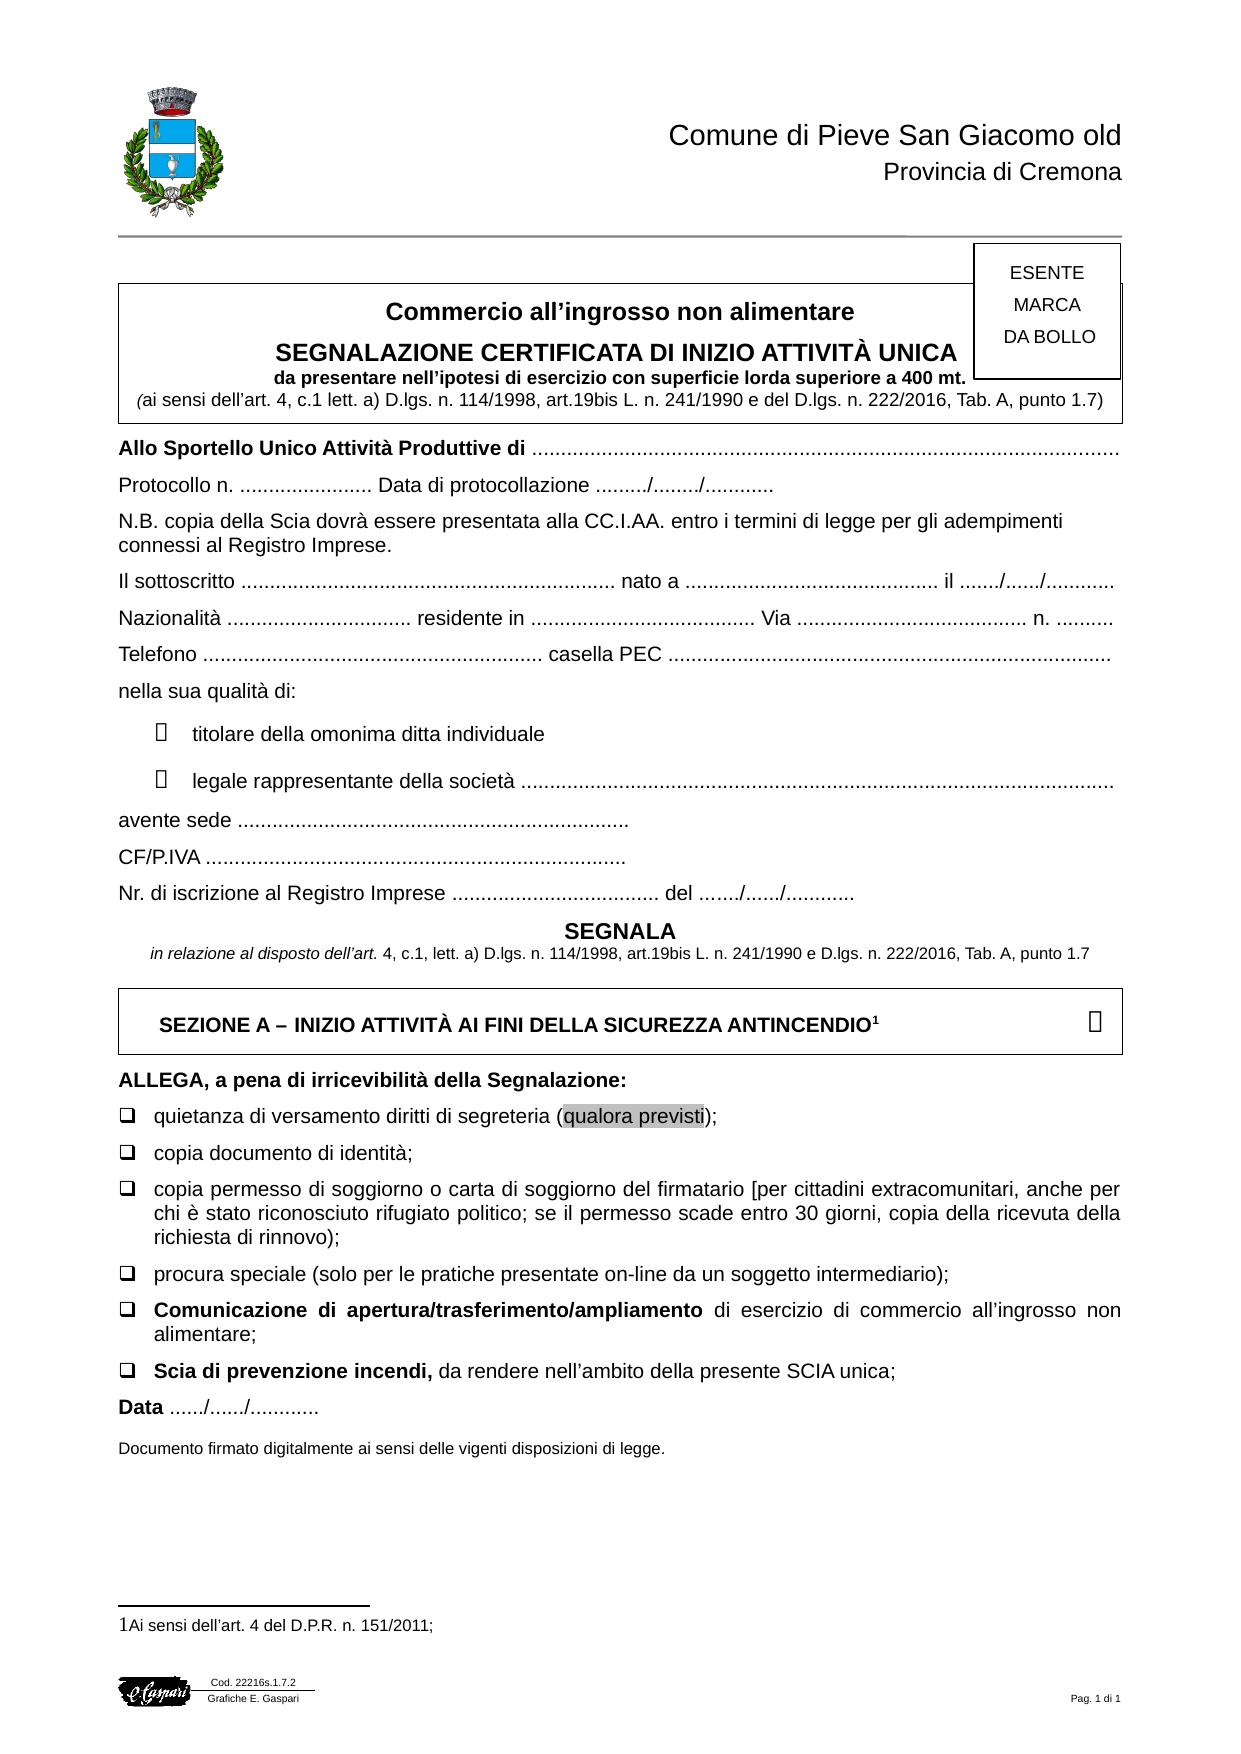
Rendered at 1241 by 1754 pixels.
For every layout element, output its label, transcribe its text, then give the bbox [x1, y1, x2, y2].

list copia documento di identità; [118, 1140, 1122, 1164]
list procura speciale (solo per le pratiche presentate on-line da un soggetto intermediario); [118, 1261, 1122, 1286]
text Comune di Pieve San Giacomo old [224, 118, 1122, 152]
text  titolare della omonima ditta individuale [153, 715, 1122, 749]
text Il sottoscritto ................................................................. nato a ............................................ il ......./....../............ [118, 569, 1122, 593]
list copia permesso di soggiorno o carta di soggiorno del firmatario [per cittadini extracomunitari, anche per chi è stato riconosciuto rifugiato politico; se il permesso scade entro 30 giorni, copia della ricevuta della richiesta di rinnovo); [118, 1177, 1122, 1249]
text Data ....../....../............ [118, 1395, 1122, 1419]
text nella sua qualità di: [118, 679, 1122, 703]
text  legale rappresentante della società ....................................................................................................... [153, 762, 1122, 796]
text CF/P.IVA ......................................................................... [118, 845, 1122, 869]
table_header SEZIONE A – INIZIO ATTIVITÀ AI FINI DELLA SICUREZZA ANTINCENDIO  [119, 989, 1122, 1054]
text in relazione al disposto dell’art. 4, c.1, lett. a) D.lgs. n. 114/1998, art.19bis L. n. 241/1990 e D.lgs. n. 222/2016, Tab. A, punto 1.7 [118, 944, 1122, 963]
text Documento firmato digitalmente ai sensi delle vigenti disposizioni di legge. [118, 1439, 1122, 1458]
text avente sede .................................................................... [118, 808, 1122, 832]
text ALLEGA, a pena di irricevibilità della Segnalazione: [118, 1067, 1122, 1091]
list Scia di prevenzione incendi, da rendere nell’ambito della presente SCIA unica; [118, 1358, 1122, 1383]
table_header Commercio all’ingrosso non alimentare SEGNALAZIONE CERTIFICATA DI INIZIO ATTIVITÀ UNICA da presentare nell’ipotesi di esercizio con superficie lorda superiore a 400 mt. (ai sensi dell’art. 4, c.1 lett. a) D.lgs. n. 114/1998, art.19bis L. n. 241/1990 e del D.lgs. n. 222/2016, Tab. A, punto 1.7) [119, 284, 1122, 422]
text N.B. copia della Scia dovrà essere presentata alla CC.I.AA. entro i termini di legge per gli adempimenti connessi al Registro Imprese. [118, 509, 1122, 557]
text Nazionalità ................................ residente in ....................................... Via ........................................ n. .......... [118, 606, 1122, 630]
text Allo Sportello Unico Attività Produttive di [118, 436, 1122, 460]
text Provincia di Cremona [224, 157, 1122, 185]
text SEGNALA [118, 918, 1122, 944]
list quietanza di versamento diritti di segreteria (qualora previsti); [118, 1104, 1122, 1128]
picture [122, 87, 224, 219]
text Telefono ........................................................... casella PEC ............................................................................. [118, 642, 1122, 666]
list Comunicazione di apertura/trasferimento/ampliamento di esercizio di commercio all’ingrosso non alimentare; [118, 1298, 1122, 1346]
picture [117, 1675, 191, 1707]
text Nr. di iscrizione al Registro Imprese .................................... del ......./....../............ [118, 881, 1122, 905]
text Protocollo n. ....................... Data di protocollazione ........./......../............ [118, 472, 1122, 496]
